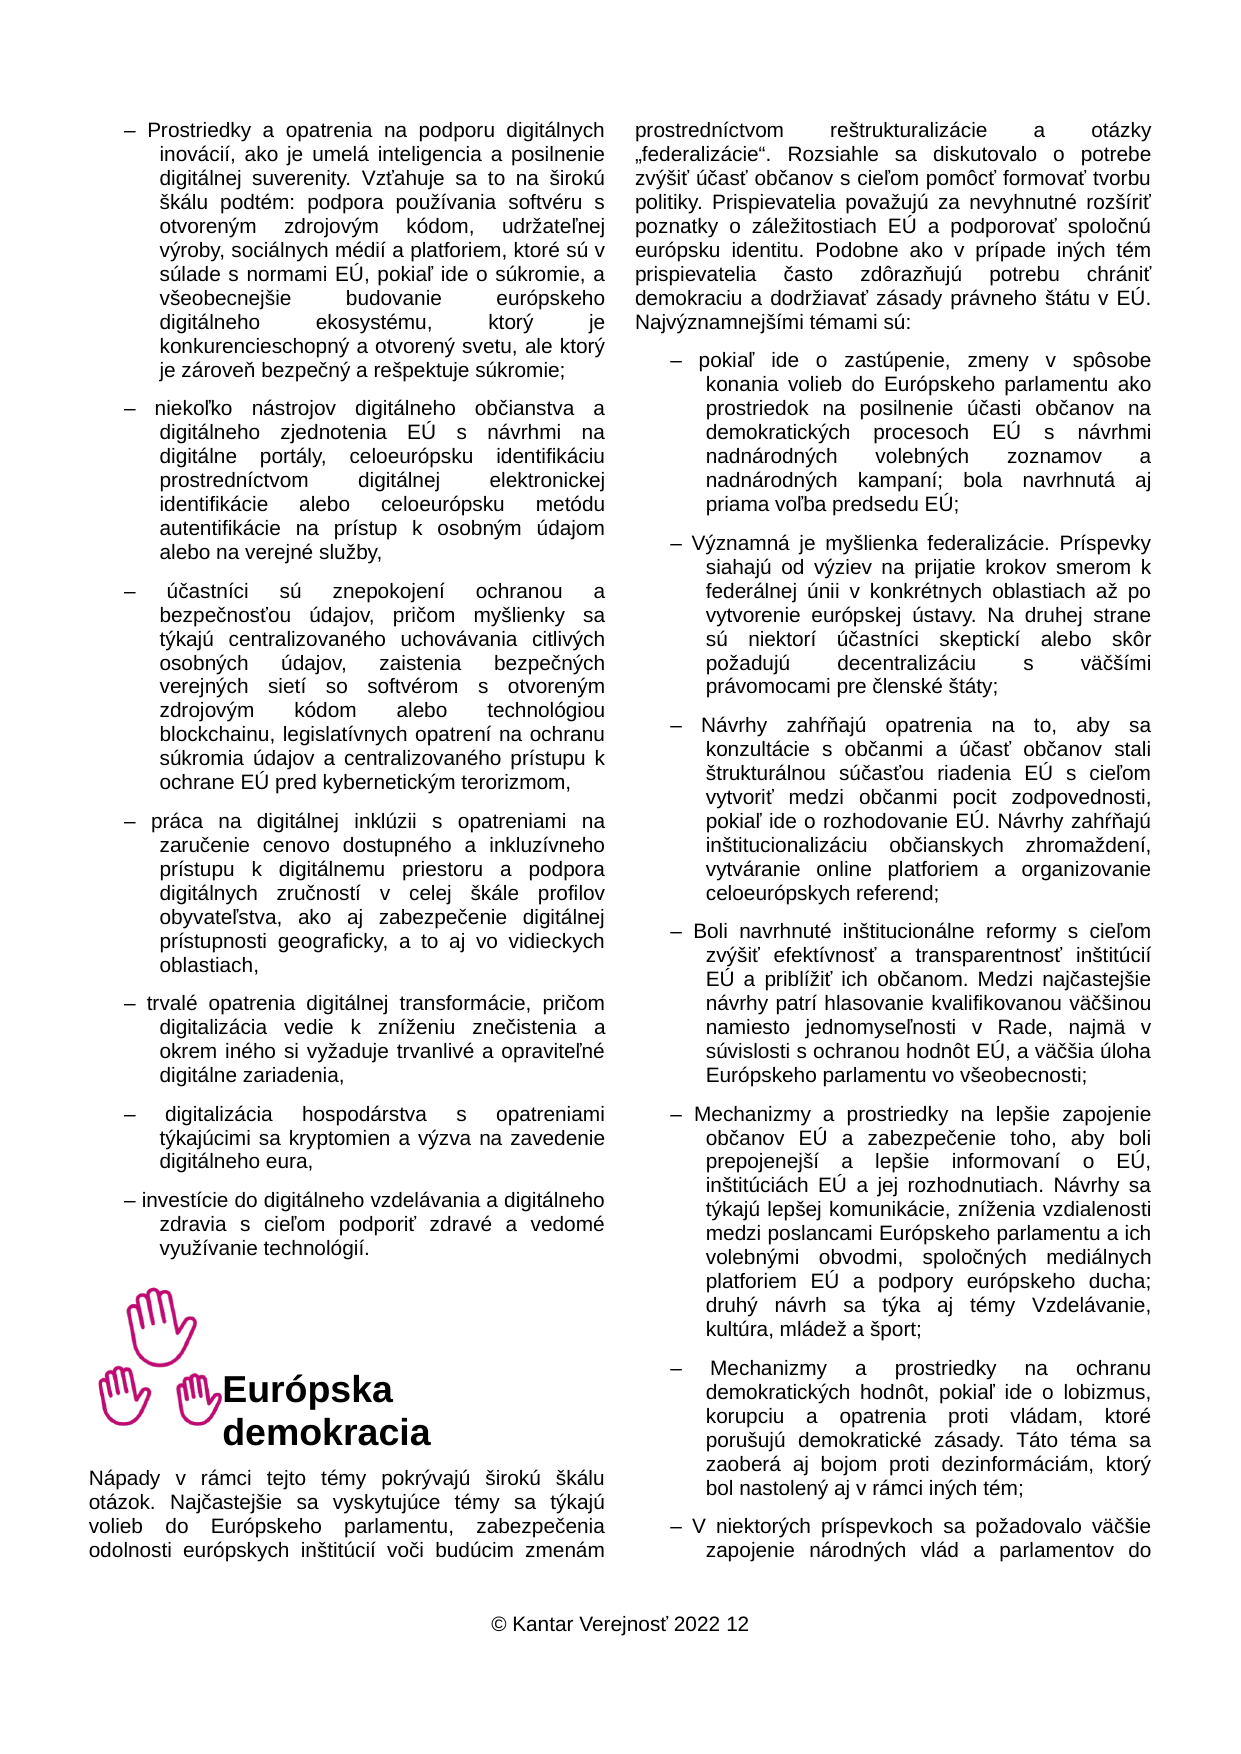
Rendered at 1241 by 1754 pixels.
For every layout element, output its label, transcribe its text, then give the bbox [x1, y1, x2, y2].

text ‒ práca na digitálnej inklúzii s opatreniami na zaručenie cenovo dostupného a inkluzívneho prístupu k digitálnemu priestoru a podpora digitálnych zručností v celej škále profilov obyvateľstva, ako aj zabezpečenie digitálnej prístupnosti geograficky, a to aj vo vidieckych oblastiach, [124, 809, 605, 976]
text ‒ pokiaľ ide o zastúpenie, zmeny v spôsobe konania volieb do Európskeho parlamentu ako prostriedok na posilnenie účasti občanov na demokratických procesoch EÚ s návrhmi nadnárodných volebných zoznamov a nadnárodných kampaní; bola navrhnutá aj priama voľba predsedu EÚ; [670, 348, 1152, 516]
text ‒ Návrhy zahŕňajú opatrenia na to, aby sa konzultácie s občanmi a účasť občanov stali štrukturálnou súčasťou riadenia EÚ s cieľom vytvoriť medzi občanmi pocit zodpovednosti, pokiaľ ide o rozhodovanie EÚ. Návrhy zahŕňajú inštitucionalizáciu občianskych zhromaždení, vytváranie online platforiem a organizovanie celoeurópskych referend; [670, 713, 1152, 904]
text ‒ účastníci sú znepokojení ochranou a bezpečnosťou údajov, pričom myšlienky sa týkajú centralizovaného uchovávania citlivých osobných údajov, zaistenia bezpečných verejných sietí so softvérom s otvoreným zdrojovým kódom alebo technológiou blockchainu, legislatívnych opatrení na ochranu súkromia údajov a centralizovaného prístupu k ochrane EÚ pred kybernetickým terorizmom, [124, 578, 605, 794]
text ‒ investície do digitálneho vzdelávania a digitálneho zdravia s cieľom podporiť zdravé a vedomé využívanie technológií. [124, 1188, 605, 1260]
text ‒ Mechanizmy a prostriedky na ochranu demokratických hodnôt, pokiaľ ide o lobizmus, korupciu a opatrenia proti vládam, ktoré porušujú demokratické zásady. Táto téma sa zaoberá aj bojom proti dezinformáciám, ktorý bol nastolený aj v rámci iných tém; [670, 1356, 1152, 1499]
text ‒ V niektorých príspevkoch sa požadovalo väčšie zapojenie národných vlád a parlamentov do [670, 1514, 1152, 1562]
text ‒ niekoľko nástrojov digitálneho občianstva a digitálneho zjednotenia EÚ s návrhmi na digitálne portály, celoeurópsku identifikáciu prostredníctvom digitálnej elektronickej identifikácie alebo celoeurópsku metódu autentifikácie na prístup k osobným údajom alebo na verejné služby, [124, 396, 605, 564]
text ‒ trvalé opatrenia digitálnej transformácie, pričom digitalizácia vedie k zníženiu znečistenia a okrem iného si vyžaduje trvanlivé a opraviteľné digitálne zariadenia, [124, 991, 605, 1087]
text ‒ digitalizácia hospodárstva s opatreniami týkajúcimi sa kryptomien a výzva na zavedenie digitálneho eura, [124, 1101, 605, 1173]
text ‒ Boli navrhnuté inštitucionálne reformy s cieľom zvýšiť efektívnosť a transparentnosť inštitúcií EÚ a priblížiť ich občanom. Medzi najčastejšie návrhy patrí hlasovanie kvalifikovanou väčšinou namiesto jednomyseľnosti v Rade, najmä v súvislosti s ochranou hodnôt EÚ, a väčšia úloha Európskeho parlamentu vo všeobecnosti; [670, 919, 1152, 1087]
text ‒ Prostriedky a opatrenia na podporu digitálnych inovácií, ako je umelá inteligencia a posilnenie digitálnej suverenity. Vzťahuje sa to na širokú škálu podtém: podpora používania softvéru s otvoreným zdrojovým kódom, udržateľnej výroby, sociálnych médií a platforiem, ktoré sú v súlade s normami EÚ, pokiaľ ide o súkromie, a všeobecnejšie budovanie európskeho digitálneho ekosystému, ktorý je konkurencieschopný a otvorený svetu, ale ktorý je zároveň bezpečný a rešpektuje súkromie; [124, 118, 605, 382]
text prostredníctvom reštrukturalizácie a otázky „federalizácie“. Rozsiahle sa diskutovalo o potrebe zvýšiť účasť občanov s cieľom pomôcť formovať tvorbu politiky. Prispievatelia považujú za nevyhnutné rozšíriť poznatky o záležitostiach EÚ a podporovať spoločnú európsku identitu. Podobne ako v prípade iných tém prispievatelia často zdôrazňujú potrebu chrániť demokraciu a dodržiavať zásady právneho štátu v EÚ. Najvýznamnejšími témami sú: [635, 118, 1152, 334]
text ‒ Mechanizmy a prostriedky na lepšie zapojenie občanov EÚ a zabezpečenie toho, aby boli prepojenejší a lepšie informovaní o EÚ, inštitúciách EÚ a jej rozhodnutiach. Návrhy sa týkajú lepšej komunikácie, zníženia vzdialenosti medzi poslancami Európskeho parlamentu a ich volebnými obvodmi, spoločných mediálnych platforiem EÚ a podpory európskeho ducha; druhý návrh sa týka aj témy Vzdelávanie, kultúra, mládež a šport; [670, 1101, 1152, 1341]
text ‒ Významná je myšlienka federalizácie. Príspevky siahajú od výziev na prijatie krokov smerom k federálnej únii v konkrétnych oblastiach až po vytvorenie európskej ústavy. Na druhej strane sú niektorí účastníci skeptickí alebo skôr požadujú decentralizáciu s väčšími právomocami pre členské štáty; [670, 531, 1152, 698]
subtitle Európska demokracia [88, 1367, 605, 1453]
text Nápady v rámci tejto témy pokrývajú širokú škálu otázok. Najčastejšie sa vyskytujúce témy sa týkajú volieb do Európskeho parlamentu, zabezpečenia odolnosti európskych inštitúcií voči budúcim zmenám [88, 1466, 605, 1561]
picture [98, 1287, 222, 1426]
